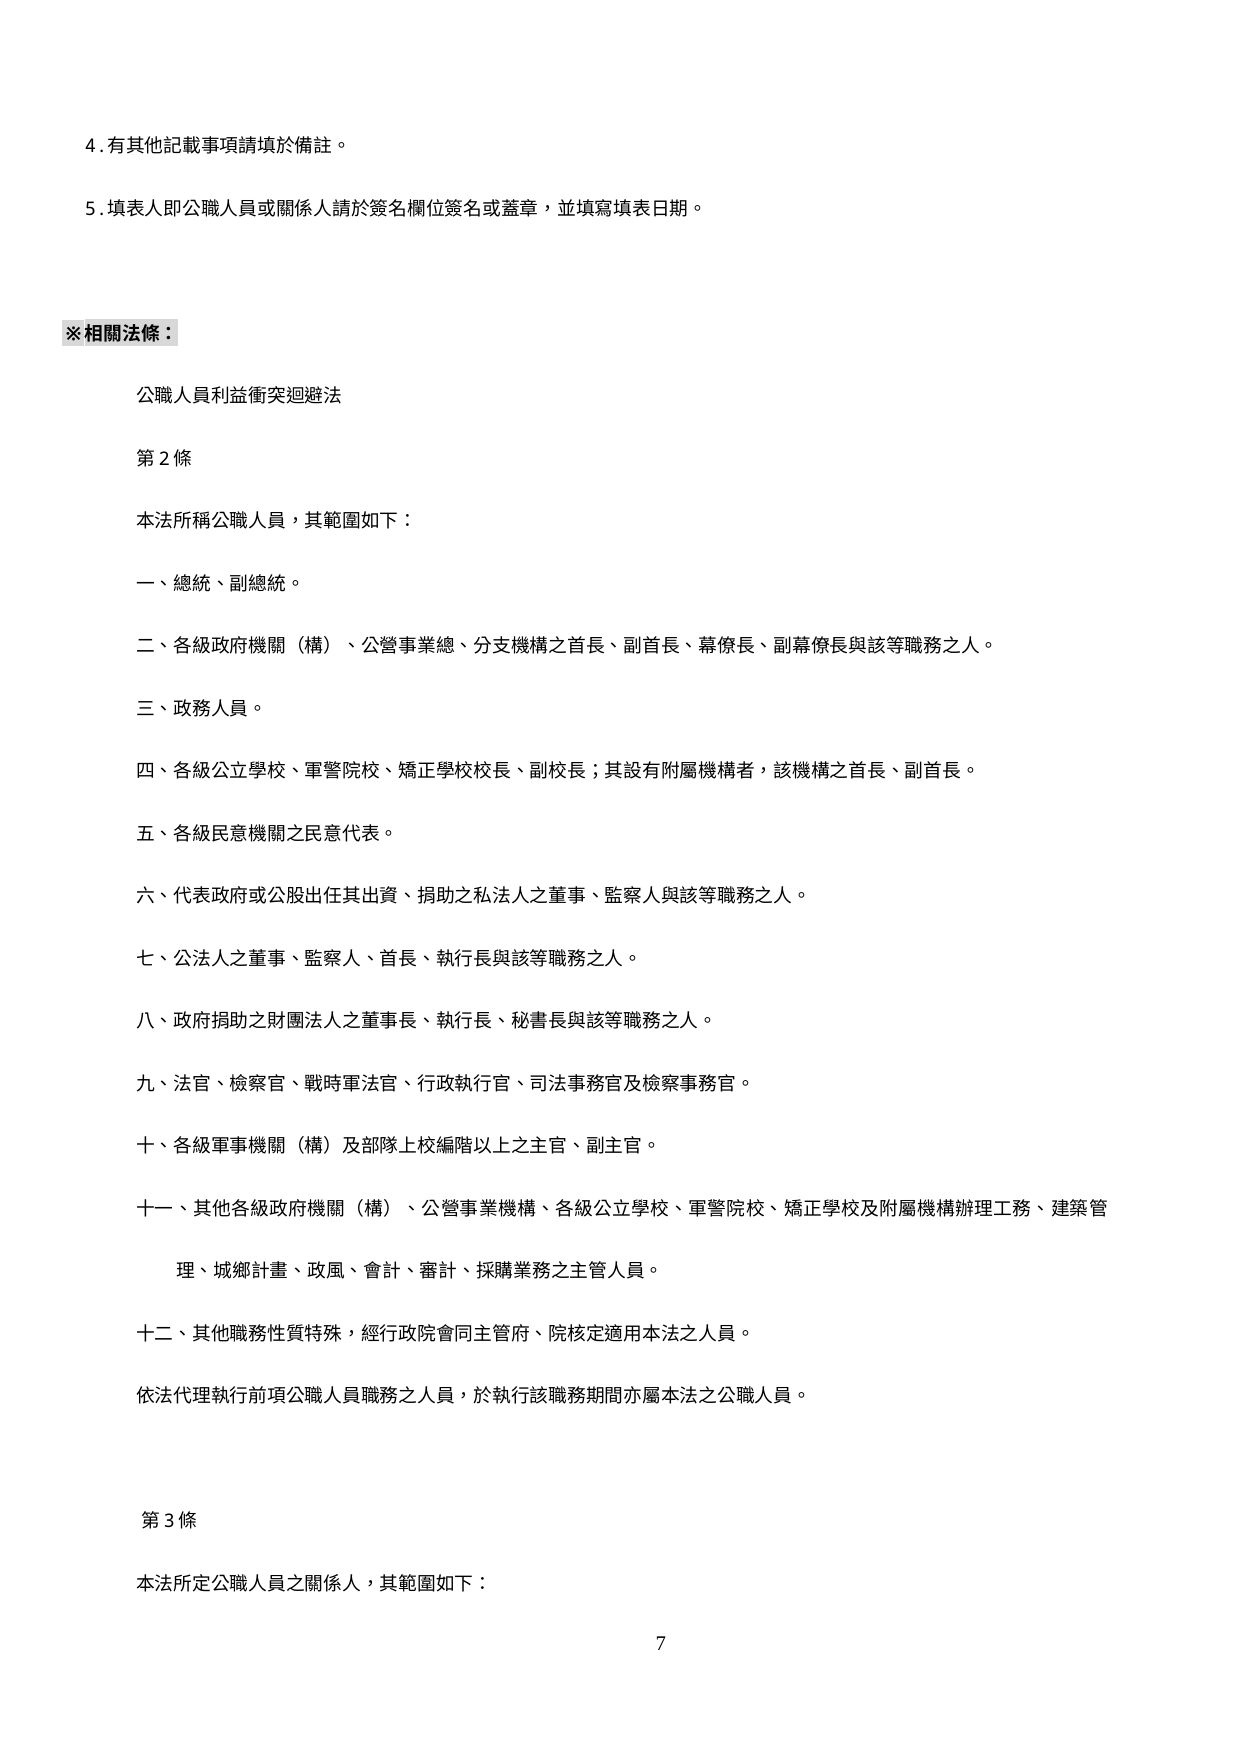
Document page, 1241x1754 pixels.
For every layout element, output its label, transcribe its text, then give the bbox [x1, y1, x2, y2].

text 七、公法人之董事、監察人、首長、執行長與該等職務之人。 [136, 915, 1110, 978]
text 五、各級民意機關之民意代表。 [136, 790, 1110, 853]
text 第3條 [62, 1478, 1204, 1540]
text 十、各級軍事機關（構）及部隊上校編階以上之主官、副主官。 [136, 1103, 1110, 1165]
text 四、各級公立學校、軍警院校、矯正學校校長、副校長；其設有附屬機構者，該機構之首長、副首長。 [136, 728, 1110, 790]
text 本法所定公職人員之關係人，其範圍如下： [136, 1540, 1110, 1603]
text 第2條 [136, 415, 1110, 478]
text 5.填表人即公職人員或關係人請於簽名欄位簽名或蓋章，並填寫填表日期。 [62, 165, 1204, 228]
text 本法所稱公職人員，其範圍如下： [136, 478, 1110, 540]
text 六、代表政府或公股出任其出資、捐助之私法人之董事、監察人與該等職務之人。 [136, 853, 1110, 915]
text 三、政務人員。 [136, 665, 1110, 728]
text 公職人員利益衝突迴避法 [136, 353, 1110, 415]
text 4.有其他記載事項請填於備註。 [62, 103, 1204, 165]
text 十一、其他各級政府機關（構）、公營事業機構、各級公立學校、軍警院校、矯正學校及附屬機構辦理工務、建築管理、城鄉計畫、政風、會計、審計、採購業務之主管人員。 [136, 1165, 1110, 1290]
text 九、法官、檢察官、戰時軍法官、行政執行官、司法事務官及檢察事務官。 [136, 1040, 1110, 1103]
text 八、政府捐助之財團法人之董事長、執行長、秘書長與該等職務之人。 [136, 978, 1110, 1040]
text ※相關法條： [62, 290, 1204, 353]
text 十二、其他職務性質特殊，經行政院會同主管府、院核定適用本法之人員。 [136, 1290, 1110, 1353]
text 依法代理執行前項公職人員職務之人員，於執行該職務期間亦屬本法之公職人員。 [136, 1353, 1110, 1415]
text 二、各級政府機關（構）、公營事業總、分支機構之首長、副首長、幕僚長、副幕僚長與該等職務之人。 [136, 603, 1110, 665]
text 一、總統、副總統。 [136, 540, 1110, 603]
